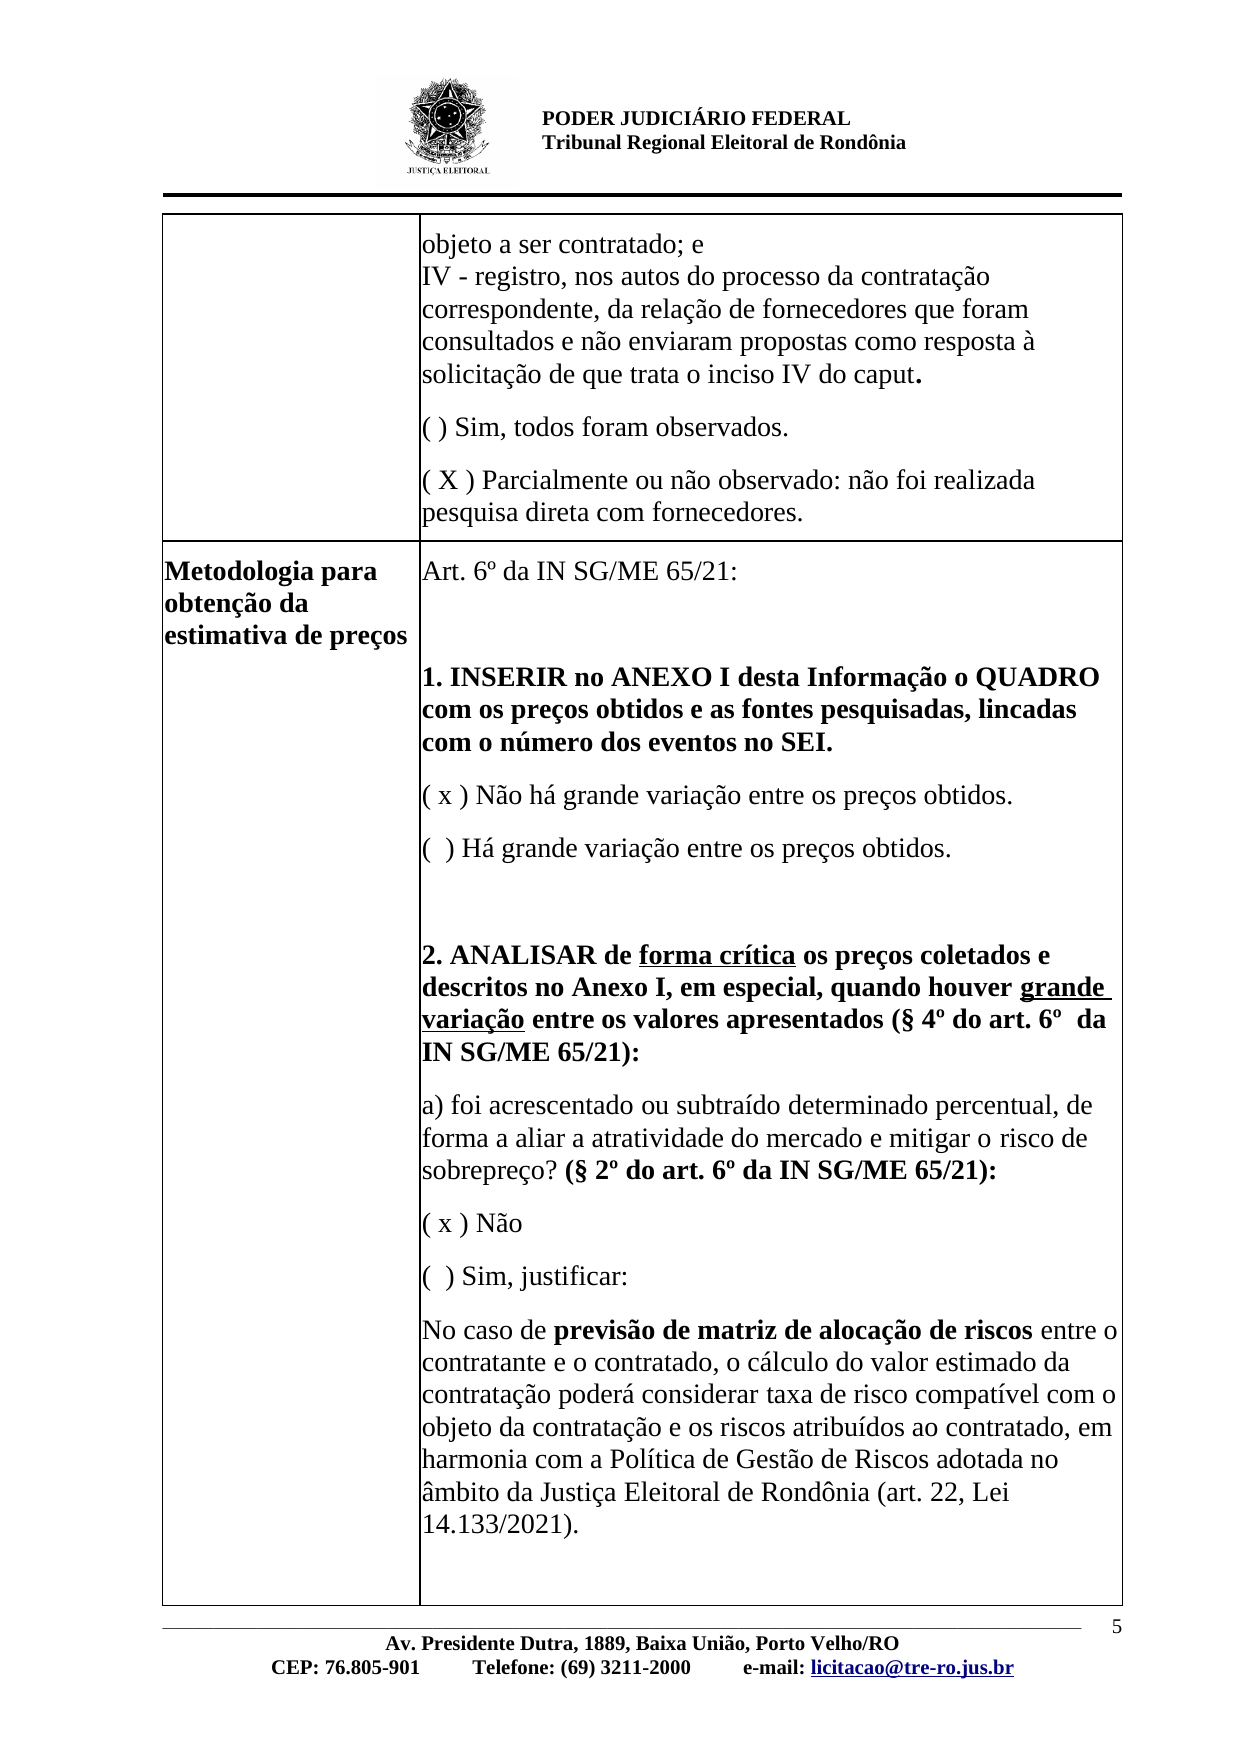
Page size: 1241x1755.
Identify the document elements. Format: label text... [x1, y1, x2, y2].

table_cell Metodologia para obtenção da estimativa de preços [163, 542, 419, 1605]
table_cell Art. 6º da IN SG/ME 65/21: 1. INSERIR no ANEXO I desta Informação o QUADRO com os preços obtidos e as fontes pesquisadas, lincadas com o número dos eventos no SEI. ( x ) Não há grande variação entre os preços obtidos. ( ) Há grande variação entre os preços obtidos. 2. ANALISAR de forma crítica os preços coletados e descritos no Anexo I, em especial, quando houver grande variação entre os valores apresentados (§ 4º do art. 6º da IN SG/ME 65/21): a) foi acrescentado ou subtraído determinado percentual, de forma a aliar a atratividade do mercado e mitigar o risco de sobrepreço? (§ 2º do art. 6º da IN SG/ME 65/21): ( x ) Não ( ) Sim, justificar: No caso de previsão de matriz de alocação de riscos entre o contratante e o contratado, o cálculo do valor estimado da contratação poderá considerar taxa de risco compatível com o objeto da contratação e os riscos atribuídos ao contratado, em harmonia com a Política de Gestão de Riscos adotada no âmbito da Justiça Eleitoral de Rondônia (art. 22, Lei 14.133/2021). [421, 542, 1122, 1605]
table_cell objeto a ser contratado; e IV - registro, nos autos do processo da contratação correspondente, da relação de fornecedores que foram consultados e não enviaram propostas como resposta à solicitação de que trata o inciso IV do caput. ( ) Sim, todos foram observados. ( X ) Parcialmente ou não observado: não foi realizada pesquisa direta com fornecedores. [421, 215, 1122, 540]
table_cell [163, 215, 419, 540]
